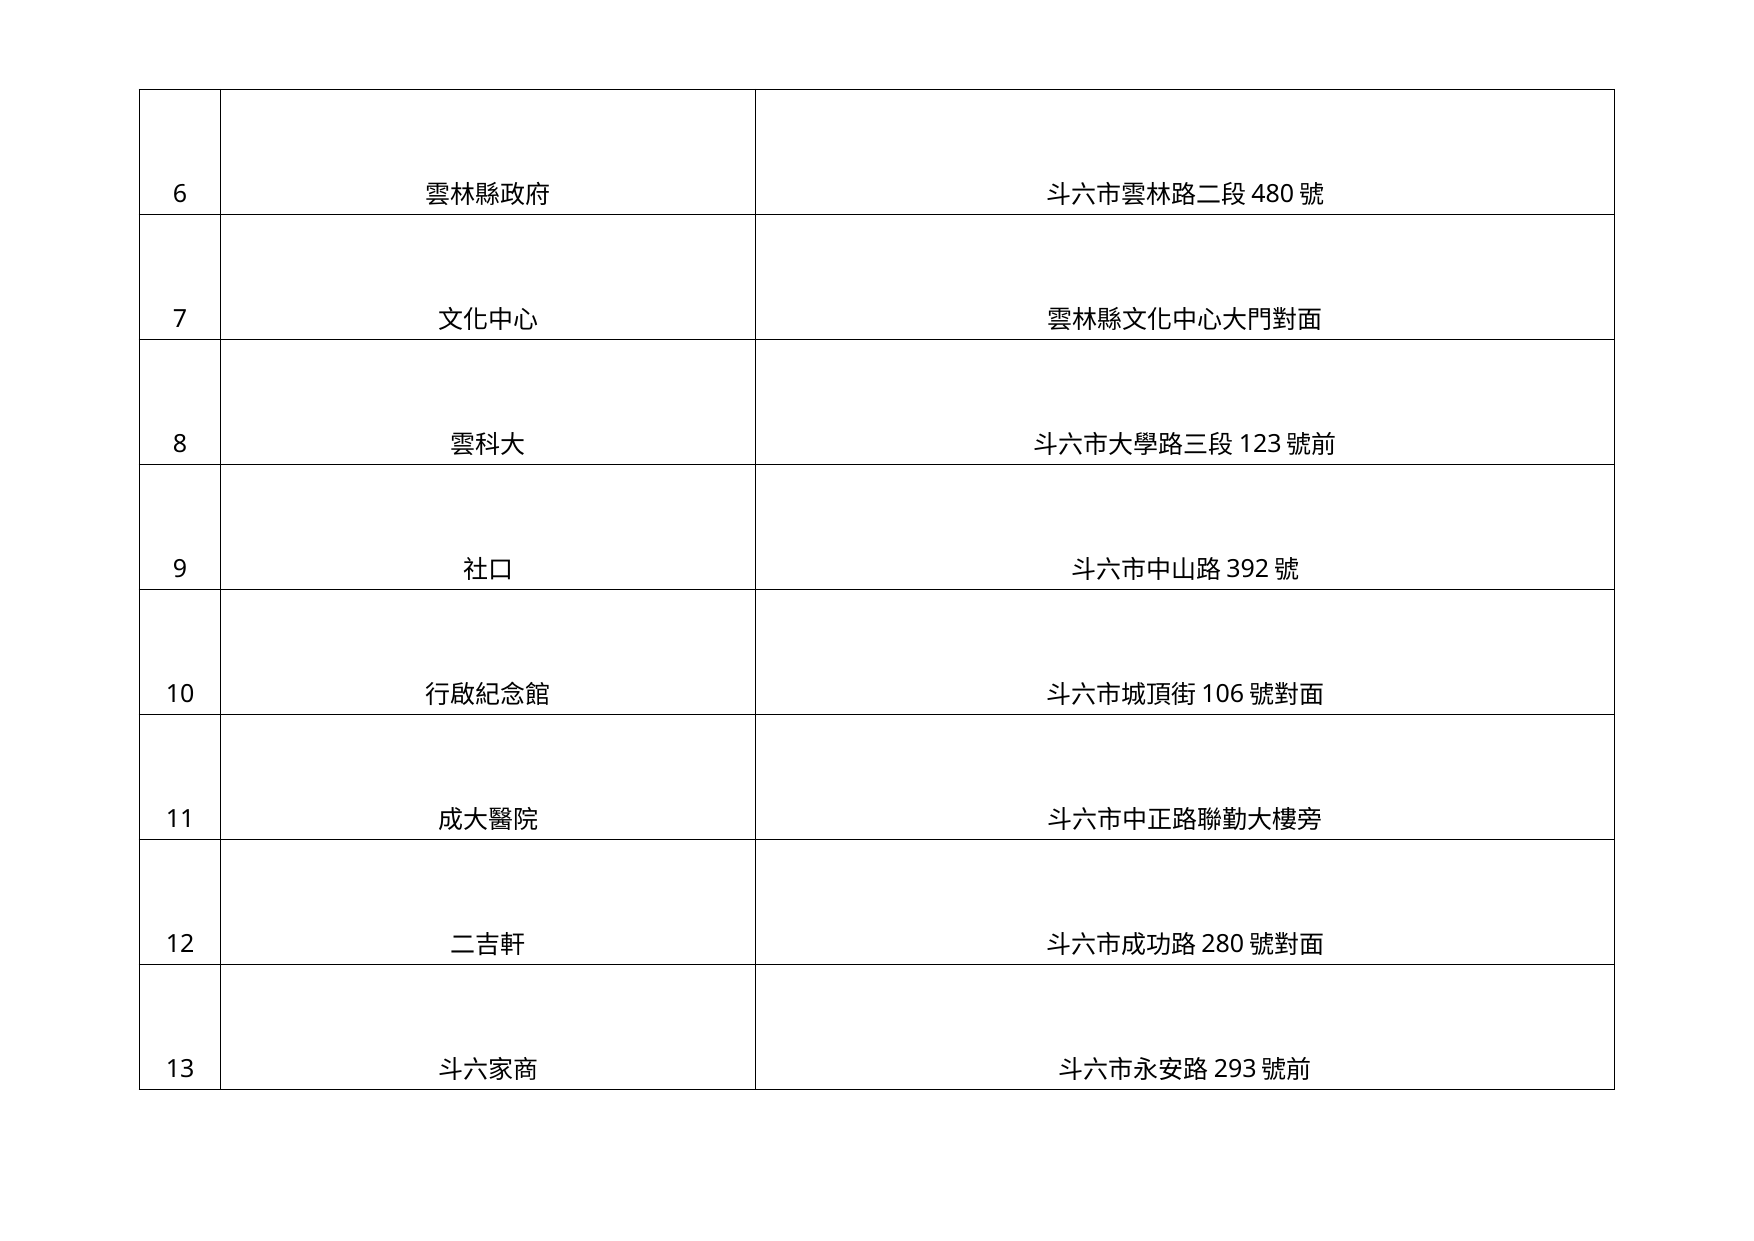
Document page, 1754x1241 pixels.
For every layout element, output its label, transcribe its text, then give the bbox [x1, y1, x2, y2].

table_cell 7 [140, 215, 220, 339]
table_cell 12 [140, 840, 220, 964]
table_cell 斗六家商 [221, 965, 755, 1089]
table_cell 6 [140, 90, 220, 214]
table_cell 成大醫院 [221, 715, 755, 839]
table_cell 文化中心 [221, 215, 755, 339]
table_cell 雲林縣政府 [221, 90, 755, 214]
table_cell 斗六市大學路三段123號前 [756, 340, 1614, 464]
table_cell 二吉軒 [221, 840, 755, 964]
table_cell 8 [140, 340, 220, 464]
table_cell 斗六市中山路392號 [756, 465, 1614, 589]
table_cell 斗六市城頂街106號對面 [756, 590, 1614, 714]
table_cell 雲林縣文化中心大門對面 [756, 215, 1614, 339]
table_cell 斗六市永安路293號前 [756, 965, 1614, 1089]
table_cell 9 [140, 465, 220, 589]
table_cell 13 [140, 965, 220, 1089]
table_cell 雲科大 [221, 340, 755, 464]
table_cell 斗六市雲林路二段480號 [756, 90, 1614, 214]
table_cell 11 [140, 715, 220, 839]
table_cell 社口 [221, 465, 755, 589]
table_cell 10 [140, 590, 220, 714]
table_cell 斗六市中正路聯勤大樓旁 [756, 715, 1614, 839]
table_cell 行啟紀念館 [221, 590, 755, 714]
table_cell 斗六市成功路280號對面 [756, 840, 1614, 964]
